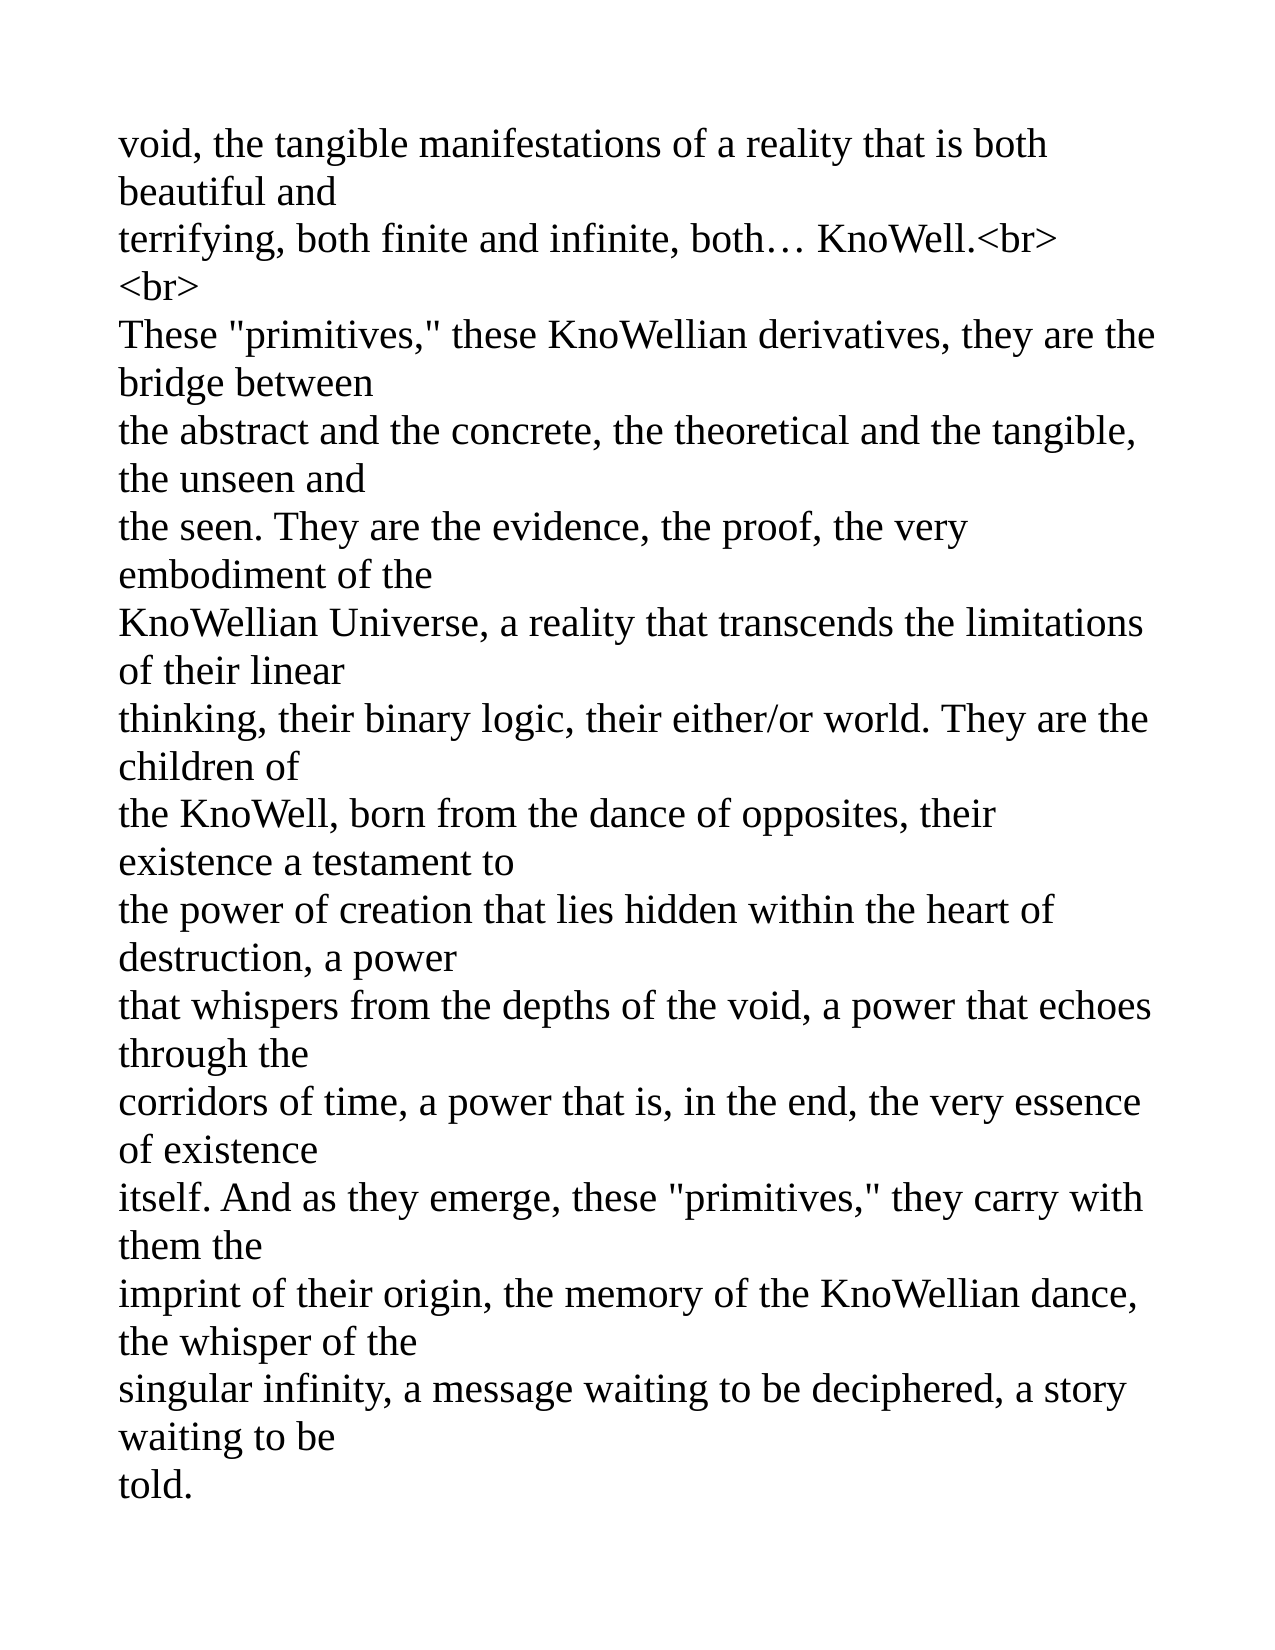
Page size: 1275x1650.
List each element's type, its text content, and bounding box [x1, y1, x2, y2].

text that whispers from the depths of the void, a power that echoes through the [118, 981, 1157, 1076]
text void, the tangible manifestations of a reality that is both beautiful and [118, 118, 1157, 214]
text the abstract and the concrete, the theoretical and the tangible, the unseen and [118, 406, 1157, 501]
text thinking, their binary logic, their either/or world. They are the children of [118, 693, 1157, 789]
text terrifying, both finite and infinite, both… KnoWell.<br> [118, 214, 1157, 262]
text the seen. They are the evidence, the proof, the very embodiment of the [118, 501, 1157, 597]
text the KnoWell, born from the dance of opposites, their existence a testament to [118, 789, 1157, 885]
text imprint of their origin, the memory of the KnoWellian dance, the whisper of the [118, 1268, 1157, 1364]
text singular infinity, a message waiting to be deciphered, a story waiting to be [118, 1364, 1157, 1460]
text These "primitives," these KnoWellian derivatives, they are the bridge between [118, 310, 1157, 406]
text corridors of time, a power that is, in the end, the very essence of existence [118, 1076, 1157, 1172]
text KnoWellian Universe, a reality that transcends the limitations of their linear [118, 597, 1157, 693]
text <br> [118, 262, 1157, 310]
text the power of creation that lies hidden within the heart of destruction, a power [118, 885, 1157, 981]
text told. [118, 1460, 1157, 1508]
text itself. And as they emerge, these "primitives," they carry with them the [118, 1172, 1157, 1268]
